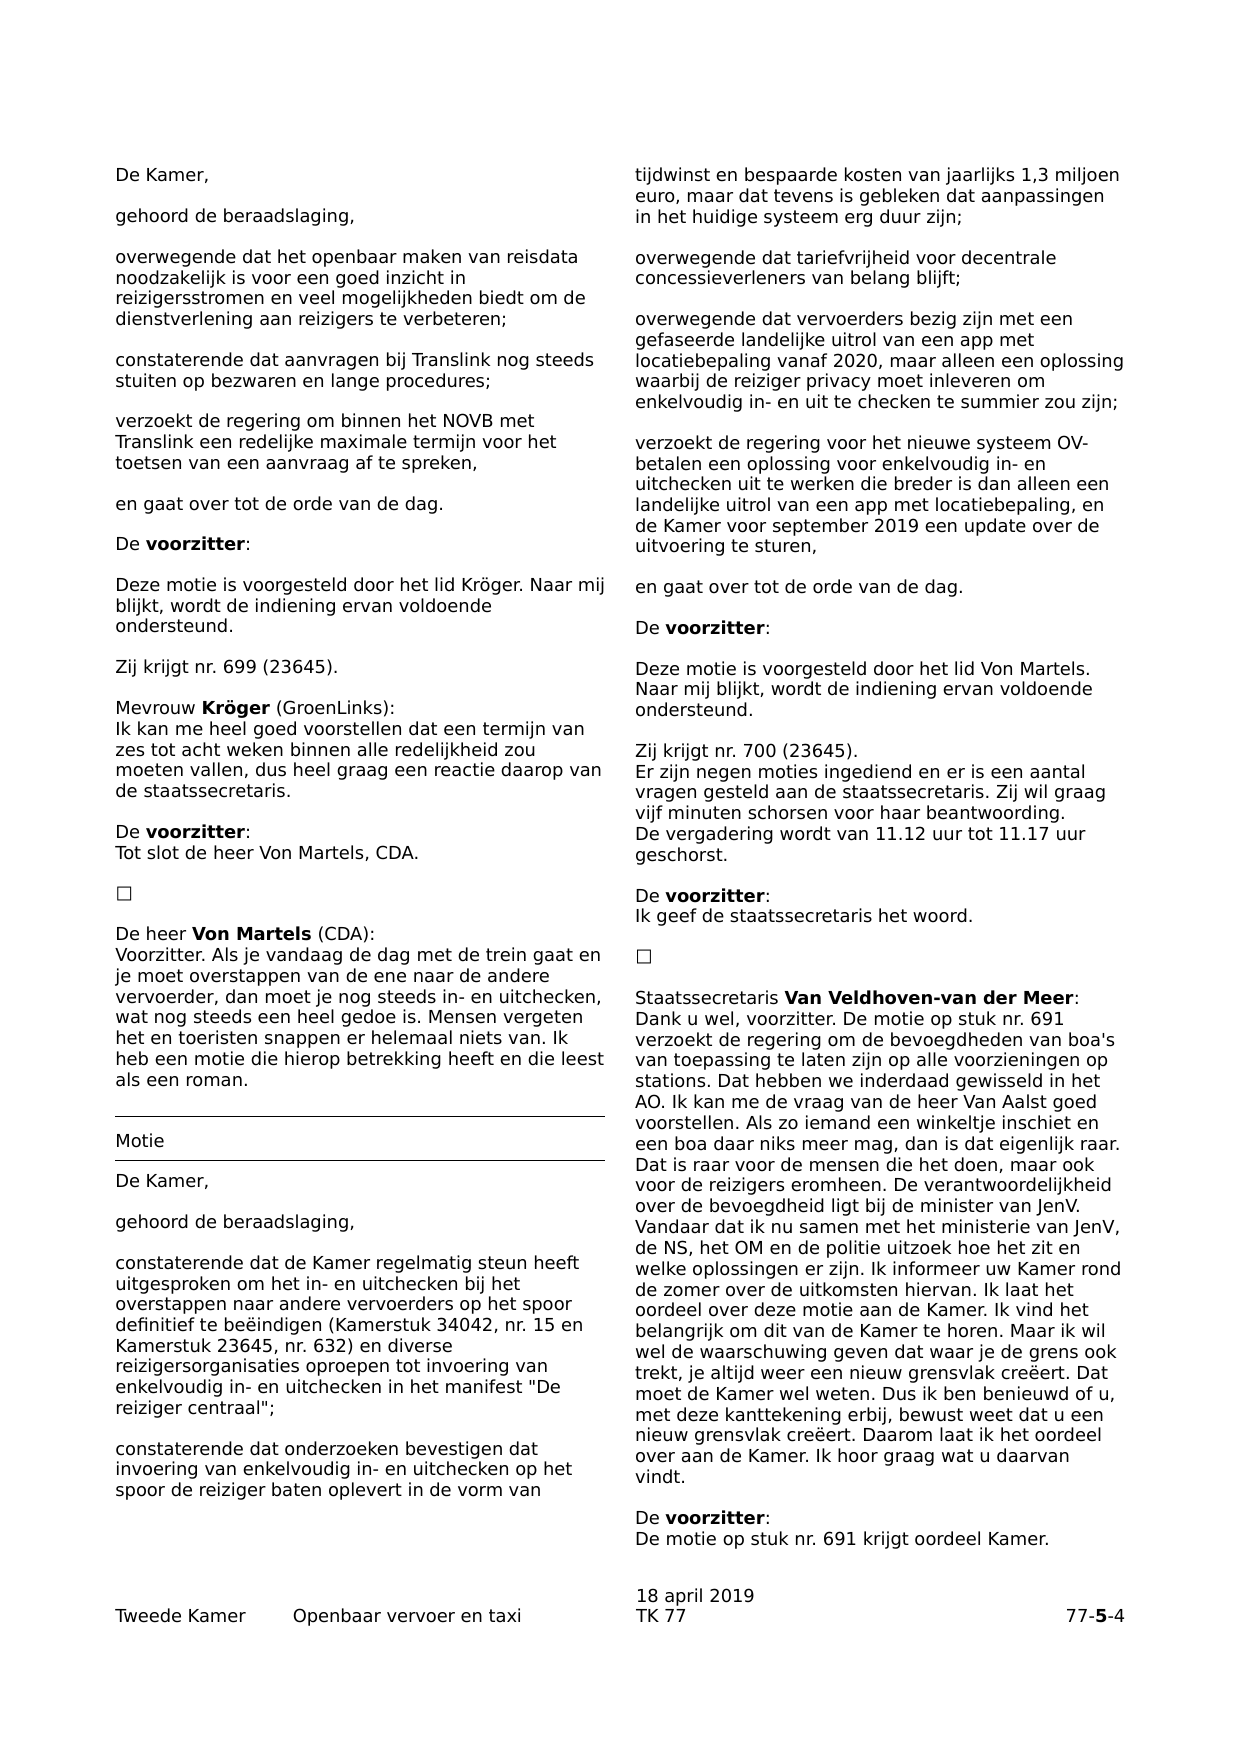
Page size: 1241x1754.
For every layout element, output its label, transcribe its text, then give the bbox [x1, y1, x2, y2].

text De voorzitter: [635, 1508, 1125, 1528]
text Tot slot de heer Von Martels, CDA. [115, 842, 605, 863]
text tijdwinst en bespaarde kosten van jaarlijks 1,3 miljoen euro, maar dat tevens is gebleken dat aanpassingen in het huidige systeem erg duur zijn; [635, 165, 1125, 227]
text constaterende dat aanvragen bij Translink nog steeds stuiten op bezwaren en lange procedures; [115, 350, 605, 391]
text Dank u wel, voorzitter. De motie op stuk nr. 691 verzoekt de regering om de bevoegdheden van boa's van toepassing te laten zijn op alle voorzieningen op stations. Dat hebben we inderdaad gewisseld in het AO. Ik kan me de vraag van de heer Van Aalst goed voorstellen. Als zo iemand een winkeltje inschiet en een boa daar niks meer mag, dan is dat eigenlijk raar. Dat is raar voor de mensen die het doen, maar ook voor de reizigers eromheen. De verantwoordelijkheid over de bevoegdheid ligt bij de minister van JenV. Vandaar dat ik nu samen met het ministerie van JenV, de NS, het OM en de politie uitzoek hoe het zit en welke oplossingen er zijn. Ik informeer uw Kamer rond de zomer over de uitkomsten hiervan. Ik laat het oordeel over deze motie aan de Kamer. Ik vind het belangrijk om dit van de Kamer te horen. Maar ik wil wel de waarschuwing geven dat waar je de grens ook trekt, je altijd weer een nieuw grensvlak creëert. Dat moet de Kamer wel weten. Dus ik ben benieuwd of u, met deze kanttekening erbij, bewust weet dat u een nieuw grensvlak creëert. Daarom laat ik het oordeel over aan de Kamer. Ik hoor graag wat u daarvan vindt. [635, 1008, 1125, 1488]
text ⬜ [635, 947, 1125, 968]
text Staatssecretaris Van Veldhoven-van der Meer: [635, 988, 1125, 1008]
text De voorzitter: [635, 886, 1125, 906]
text Motie [115, 1131, 605, 1151]
text Voorzitter. Als je vandaag de dag met de trein gaat en je moet overstappen van de ene naar de andere vervoerder, dan moet je nog steeds in- en uitchecken, wat nog steeds een heel gedoe is. Mensen vergeten het en toeristen snappen er helemaal niets van. Ik heb een motie die hierop betrekking heeft en die leest als een roman. [115, 945, 605, 1091]
text De Kamer, [115, 165, 605, 186]
text De voorzitter: [115, 822, 605, 842]
text overwegende dat het openbaar maken van reisdata noodzakelijk is voor een goed inzicht in reizigersstromen en veel mogelijkheden biedt om de dienstverlening aan reizigers te verbeteren; [115, 247, 605, 330]
text De voorzitter: [635, 618, 1125, 638]
text Ik geef de staatssecretaris het woord. [635, 906, 1125, 927]
text De heer Von Martels (CDA): [115, 924, 605, 945]
text Deze motie is voorgesteld door het lid Von Martels. Naar mij blijkt, wordt de indiening ervan voldoende ondersteund. [635, 658, 1125, 721]
text De voorzitter: [115, 534, 605, 555]
text constaterende dat onderzoeken bevestigen dat invoering van enkelvoudig in- en uitchecken op het spoor de reiziger baten oplevert in de vorm van [115, 1438, 605, 1501]
text constaterende dat de Kamer regelmatig steun heeft uitgesproken om het in- en uitchecken bij het overstappen naar andere vervoerders op het spoor definitief te beëindigen (Kamerstuk 34042, nr. 15 en Kamerstuk 23645, nr. 632) en diverse reizigersorganisaties oproepen tot invoering van enkelvoudig in- en uitchecken in het manifest "De reiziger centraal"; [115, 1253, 605, 1418]
text en gaat over tot de orde van de dag. [635, 577, 1125, 598]
text verzoekt de regering om binnen het NOVB met Translink een redelijke maximale termijn voor het toetsen van een aanvraag af te spreken, [115, 411, 605, 473]
text en gaat over tot de orde van de dag. [115, 493, 605, 514]
text ⬜ [115, 883, 605, 904]
text gehoord de beraadslaging, [115, 206, 605, 227]
text De Kamer, [115, 1171, 605, 1192]
text overwegende dat tariefvrijheid voor decentrale concessieverleners van belang blijft; [635, 247, 1125, 289]
text verzoekt de regering voor het nieuwe systeem OV-betalen een oplossing voor enkelvoudig in- en uitchecken uit te werken die breder is dan alleen een landelijke uitrol van een app met locatiebepaling, en de Kamer voor september 2019 een update over de uitvoering te sturen, [635, 433, 1125, 557]
text Zij krijgt nr. 700 (23645). [635, 741, 1125, 761]
text overwegende dat vervoerders bezig zijn met een gefaseerde landelijke uitrol van een app met locatiebepaling vanaf 2020, maar alleen een oplossing waarbij de reiziger privacy moet inleveren om enkelvoudig in- en uit te checken te summier zou zijn; [635, 309, 1125, 413]
text Ik kan me heel goed voorstellen dat een termijn van zes tot acht weken binnen alle redelijkheid zou moeten vallen, dus heel graag een reactie daarop van de staatssecretaris. [115, 718, 605, 802]
text De motie op stuk nr. 691 krijgt oordeel Kamer. [635, 1528, 1125, 1549]
text De vergadering wordt van 11.12 uur tot 11.17 uur geschorst. [635, 824, 1125, 866]
text Zij krijgt nr. 699 (23645). [115, 657, 605, 678]
text Mevrouw Kröger (GroenLinks): [115, 698, 605, 718]
text Er zijn negen moties ingediend en er is een aantal vragen gesteld aan de staatssecretaris. Zij wil graag vijf minuten schorsen voor haar beantwoording. [635, 761, 1125, 824]
text Deze motie is voorgesteld door het lid Kröger. Naar mij blijkt, wordt de indiening ervan voldoende ondersteund. [115, 575, 605, 637]
text gehoord de beraadslaging, [115, 1212, 605, 1233]
